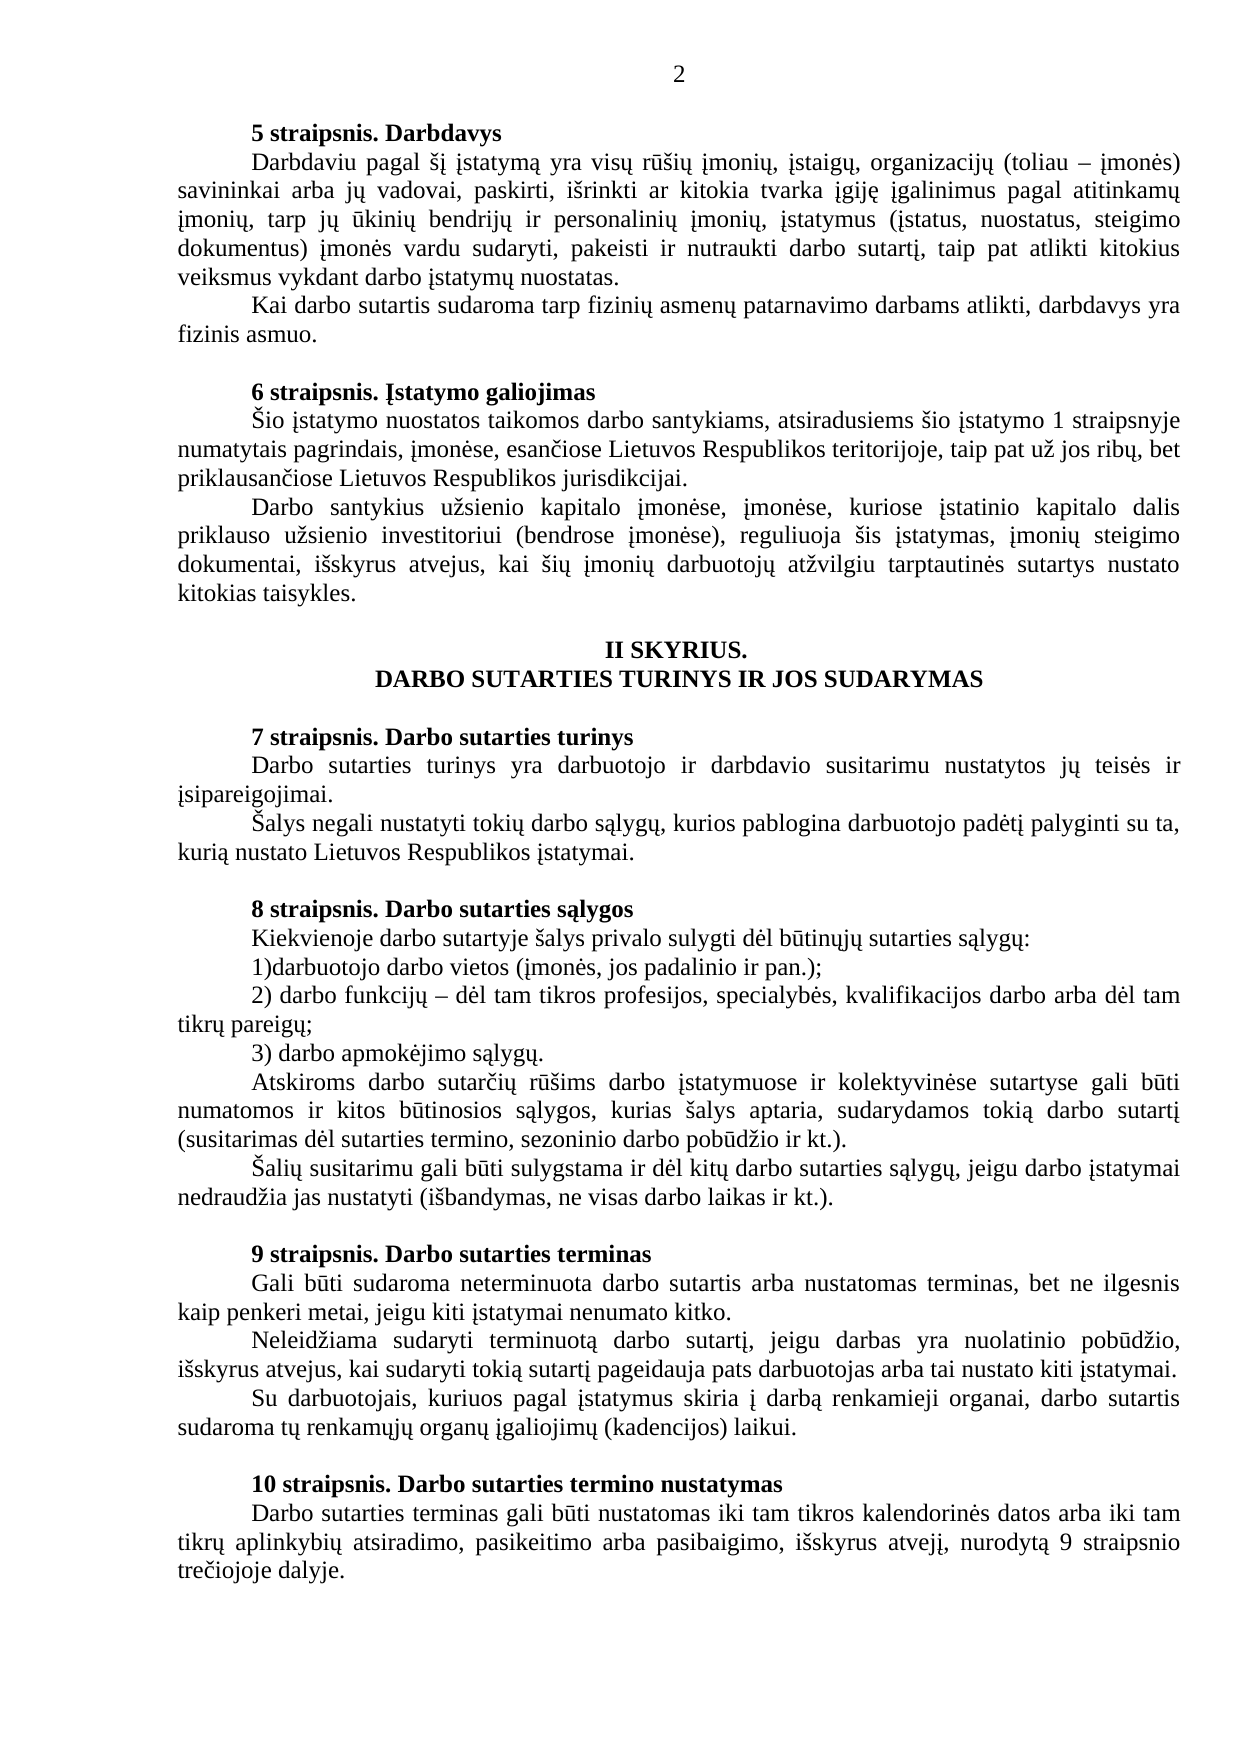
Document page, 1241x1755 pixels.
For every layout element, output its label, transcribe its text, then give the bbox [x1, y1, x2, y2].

text Darbdaviu pagal šį įstatymą yra visų rūšių įmonių, įstaigų, organizacijų (toliau – įmonės) savininkai arba jų vadovai, paskirti, išrinkti ar kitokia tvarka įgiję įgalinimus pagal atitinkamų įmonių, tarp jų ūkinių bendrijų ir personalinių įmonių, įstatymus (įstatus, nuostatus, steigimo dokumentus) įmonės vardu sudaryti, pakeisti ir nutraukti darbo sutartį, taip pat atlikti kitokius veiksmus vykdant darbo įstatymų nuostatas. [177, 147, 1181, 291]
text Šalių susitarimu gali būti sulygstama ir dėl kitų darbo sutarties sąlygų, jeigu darbo įstatymai nedraudžia jas nustatyti (išbandymas, ne visas darbo laikas ir kt.). [177, 1153, 1181, 1211]
text Atskiroms darbo sutarčių rūšims darbo įstatymuose ir kolektyvinėse sutartyse gali būti numatomos ir kitos būtinosios sąlygos, kurias šalys aptaria, sudarydamos tokią darbo sutartį (susitarimas dėl sutarties termino, sezoninio darbo pobūdžio ir kt.). [177, 1067, 1181, 1153]
text 5 straipsnis. Darbdavys [177, 118, 1181, 147]
text Su darbuotojais, kuriuos pagal įstatymus skiria į darbą renkamieji organai, darbo sutartis sudaroma tų renkamųjų organų įgaliojimų (kadencijos) laikui. [177, 1383, 1181, 1441]
text Kai darbo sutartis sudaroma tarp fizinių asmenų patarnavimo darbams atlikti, darbdavys yra fizinis asmuo. [177, 291, 1181, 348]
text 10 straipsnis. Darbo sutarties termino nustatymas [177, 1469, 1181, 1498]
text Šio įstatymo nuostatos taikomos darbo santykiams, atsiradusiems šio įstatymo 1 straipsnyje numatytais pagrindais, įmonėse, esančiose Lietuvos Respublikos teritorijoje, taip pat už jos ribų, bet priklausančiose Lietuvos Respublikos jurisdikcijai. [177, 406, 1181, 492]
text Kiekvienoje darbo sutartyje šalys privalo sulygti dėl būtinųjų sutarties sąlygų: [177, 923, 1181, 952]
text Šalys negali nustatyti tokių darbo sąlygų, kurios pablogina darbuotojo padėtį palyginti su ta, kurią nustato Lietuvos Respublikos įstatymai. [177, 808, 1181, 866]
text 1)darbuotojo darbo vietos (įmonės, jos padalinio ir pan.); [177, 952, 1181, 981]
text II skyrius. [177, 636, 1181, 664]
text Gali būti sudaroma neterminuota darbo sutartis arba nustatomas terminas, bet ne ilgesnis kaip penkeri metai, jeigu kiti įstatymai nenumato kitko. [177, 1268, 1181, 1326]
text Darbo santykius užsienio kapitalo įmonėse, įmonėse, kuriose įstatinio kapitalo dalis priklauso užsienio investitoriui (bendrose įmonėse), reguliuoja šis įstatymas, įmonių steigimo dokumentai, išskyrus atvejus, kai šių įmonių darbuotojų atžvilgiu tarptautinės sutartys nustato kitokias taisykles. [177, 492, 1181, 607]
text 3) darbo apmokėjimo sąlygų. [177, 1038, 1181, 1067]
text 8 straipsnis. Darbo sutarties sąlygos [177, 894, 1181, 923]
text Darbo sutarties turinys ir jos sudarymas [177, 664, 1181, 693]
text Darbo sutarties terminas gali būti nustatomas iki tam tikros kalendorinės datos arba iki tam tikrų aplinkybių atsiradimo, pasikeitimo arba pasibaigimo, išskyrus atvejį, nurodytą 9 straipsnio trečiojoje dalyje. [177, 1498, 1181, 1584]
text 9 straipsnis. Darbo sutarties terminas [177, 1239, 1181, 1268]
text Darbo sutarties turinys yra darbuotojo ir darbdavio susitarimu nustatytos jų teisės ir įsipareigojimai. [177, 751, 1181, 808]
text 7 straipsnis. Darbo sutarties turinys [177, 722, 1181, 751]
text 6 straipsnis. Įstatymo galiojimas [177, 377, 1181, 406]
text Neleidžiama sudaryti terminuotą darbo sutartį, jeigu darbas yra nuolatinio pobūdžio, išskyrus atvejus, kai sudaryti tokią sutartį pageidauja pats darbuotojas arba tai nustato kiti įstatymai. [177, 1326, 1181, 1383]
text 2) darbo funkcijų – dėl tam tikros profesijos, specialybės, kvalifikacijos darbo arba dėl tam tikrų pareigų; [177, 981, 1181, 1038]
